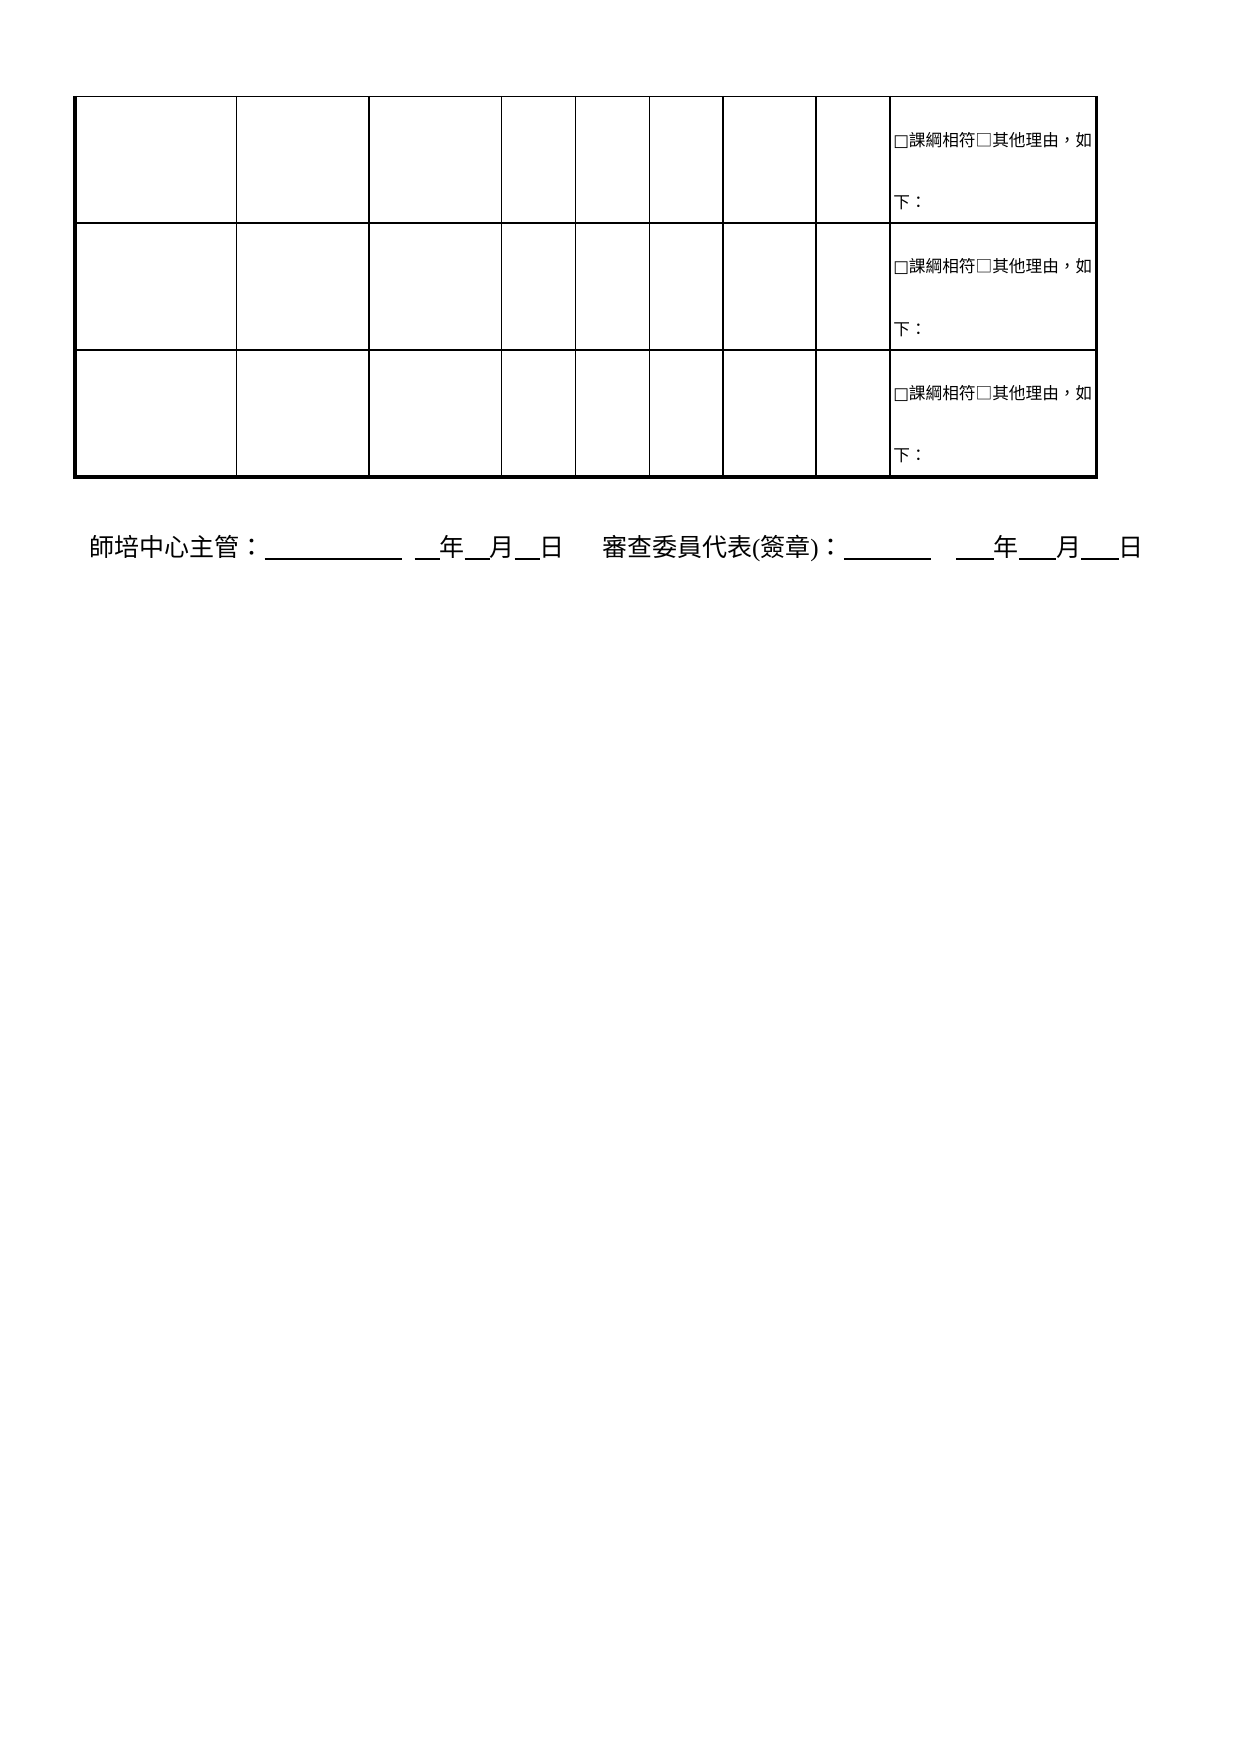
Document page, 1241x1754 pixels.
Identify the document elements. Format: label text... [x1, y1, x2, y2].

table_cell [77, 97, 236, 222]
table_cell [576, 97, 649, 222]
table_cell [724, 351, 815, 475]
text 師培中心主管： 年 月 日 審查委員代表(簽章)： 年 月 日 [75, 503, 1240, 566]
table_cell [77, 224, 236, 349]
table_cell [370, 351, 501, 475]
table_cell [817, 351, 889, 475]
table_cell [576, 351, 649, 475]
table_cell [502, 351, 575, 475]
table_cell [650, 224, 722, 349]
table_cell □課綱相符□其他理由，如下： [891, 351, 1095, 475]
table_cell [650, 351, 722, 475]
table_cell □課綱相符□其他理由，如下： [891, 224, 1095, 349]
table_cell [817, 224, 889, 349]
table_cell [370, 97, 501, 222]
table_cell [724, 224, 815, 349]
table_cell [502, 224, 575, 349]
table_cell [817, 97, 889, 222]
table_cell [370, 224, 501, 349]
table_cell [650, 97, 722, 222]
table_cell [237, 351, 368, 475]
table_cell □課綱相符□其他理由，如下： [891, 97, 1095, 222]
table_cell [576, 224, 649, 349]
table_cell [502, 97, 575, 222]
table_cell [237, 97, 368, 222]
table_cell [77, 351, 236, 475]
table_cell [237, 224, 368, 349]
table_cell [724, 97, 815, 222]
